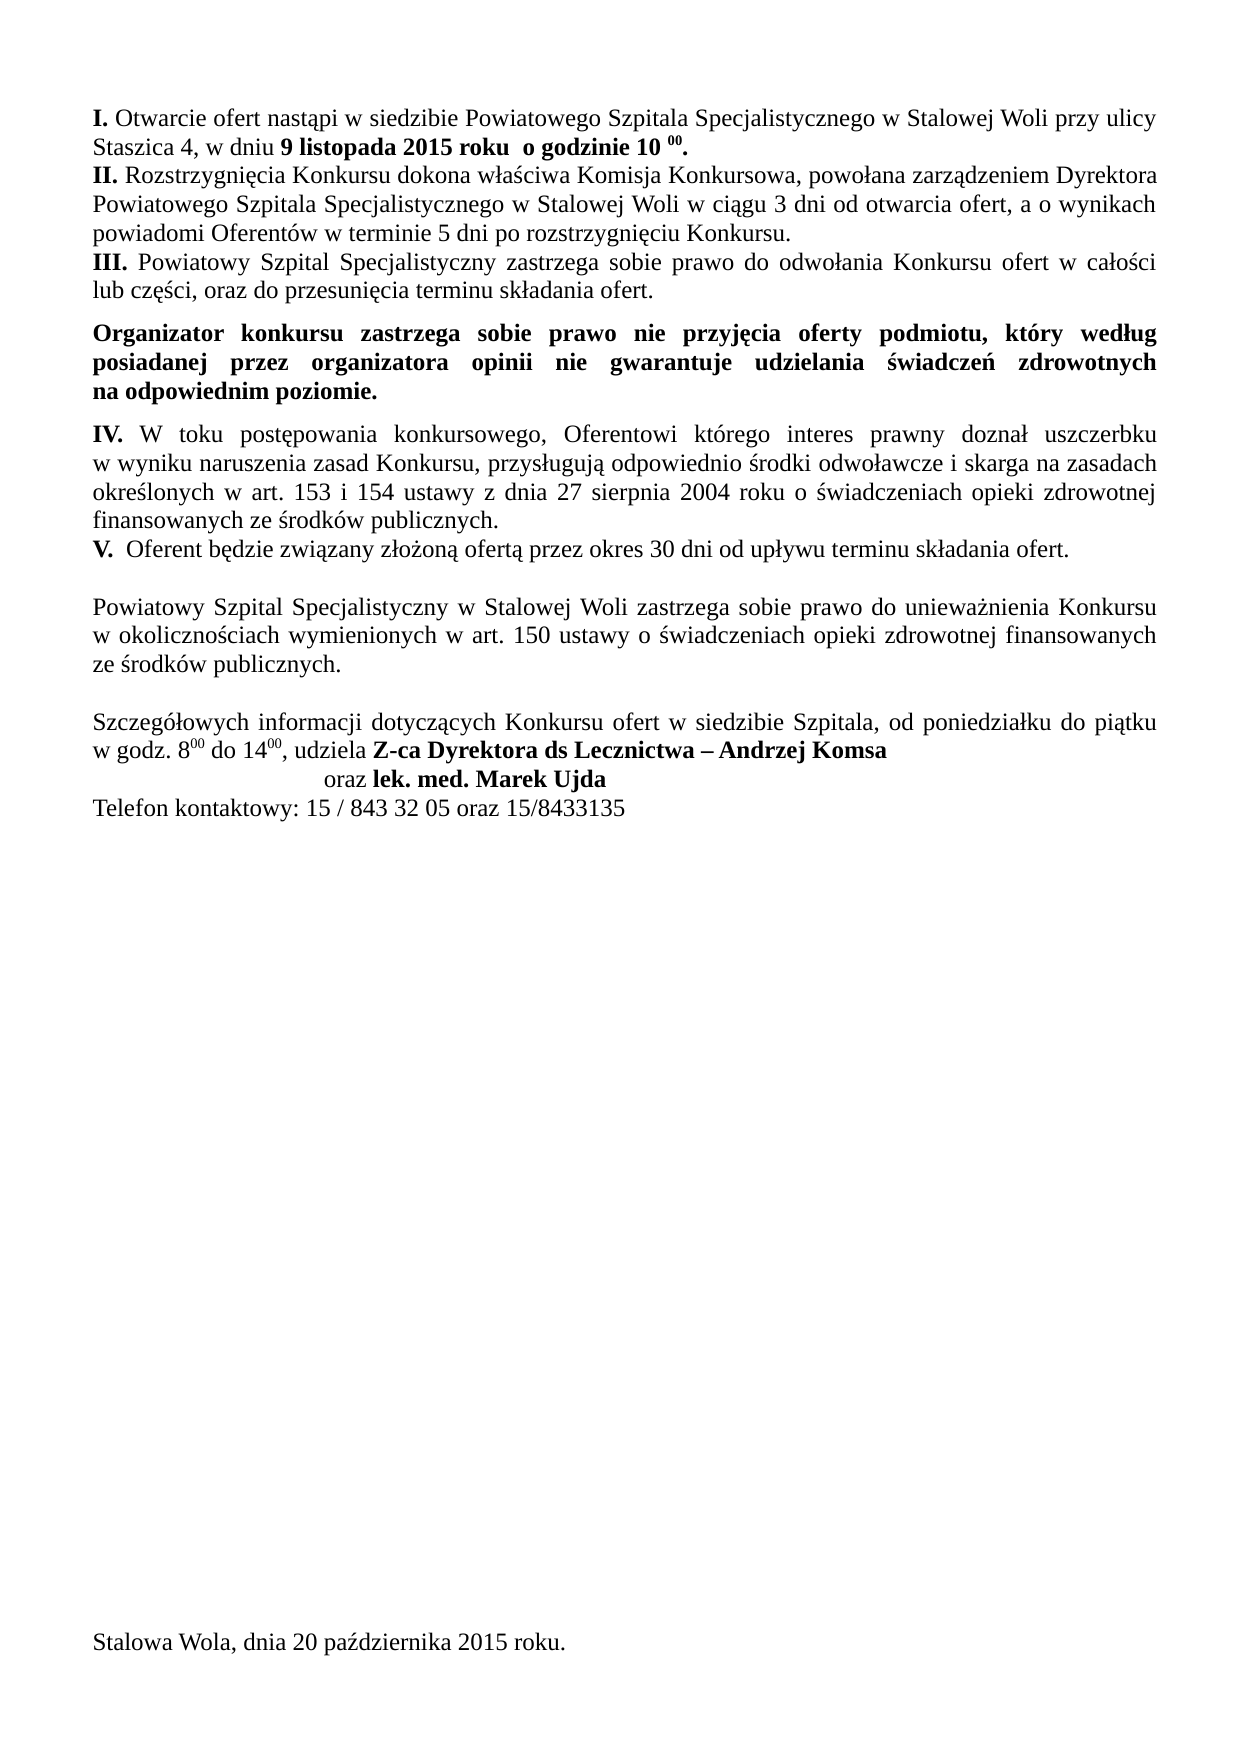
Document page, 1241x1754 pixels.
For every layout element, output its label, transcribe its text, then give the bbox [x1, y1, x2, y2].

text III. Powiatowy Szpital Specjalistyczny zastrzega sobie prawo do odwołania Konkursu ofert w całości lub części, oraz do przesunięcia terminu składania ofert. [92, 247, 1158, 304]
text Szczegółowych informacji dotyczących Konkursu ofert w siedzibie Szpitala, od poniedziałku do piątku w godz. 800 do 1400, udziela Z-ca Dyrektora ds Lecznictwa – Andrzej Komsa [92, 707, 1158, 764]
text V. Oferent będzie związany złożoną ofertą przez okres 30 dni od upływu terminu składania ofert. [92, 534, 1158, 563]
text oraz lek. med. Marek Ujda [92, 764, 1158, 793]
list II. Rozstrzygnięcia Konkursu dokona właściwa Komisja Konkursowa, powołana zarządzeniem Dyrektora Powiatowego Szpitala Specjalistycznego w Stalowej Woli w ciągu 3 dni od otwarcia ofert, a o wynikach powiadomi Oferentów w terminie 5 dni po rozstrzygnięciu Konkursu. [92, 160, 1158, 247]
text IV. W toku postępowania konkursowego, Oferentowi którego interes prawny doznał uszczerbku w wyniku naruszenia zasad Konkursu, przysługują odpowiednio środki odwoławcze i skarga na zasadach określonych w art. 153 i 154 ustawy z dnia 27 sierpnia 2004 roku o świadczeniach opieki zdrowotnej finansowanych ze środków publicznych. [92, 419, 1158, 534]
list I. Otwarcie ofert nastąpi w siedzibie Powiatowego Szpitala Specjalistycznego w Stalowej Woli przy ulicy Staszica 4, w dniu 9 listopada 2015 roku o godzinie 10 00. [92, 103, 1158, 160]
text Organizator konkursu zastrzega sobie prawo nie przyjęcia oferty podmiotu, który według posiadanej przez organizatora opinii nie gwarantuje udzielania świadczeń zdrowotnych na odpowiednim poziomie. [92, 318, 1158, 405]
text Stalowa Wola, dnia 20 października 2015 roku. [92, 1627, 1158, 1655]
text Powiatowy Szpital Specjalistyczny w Stalowej Woli zastrzega sobie prawo do unieważnienia Konkursu w okolicznościach wymienionych w art. 150 ustawy o świadczeniach opieki zdrowotnej finansowanych ze środków publicznych. [92, 592, 1158, 678]
text Telefon kontaktowy: 15 / 843 32 05 oraz 15/8433135 [92, 793, 1158, 822]
